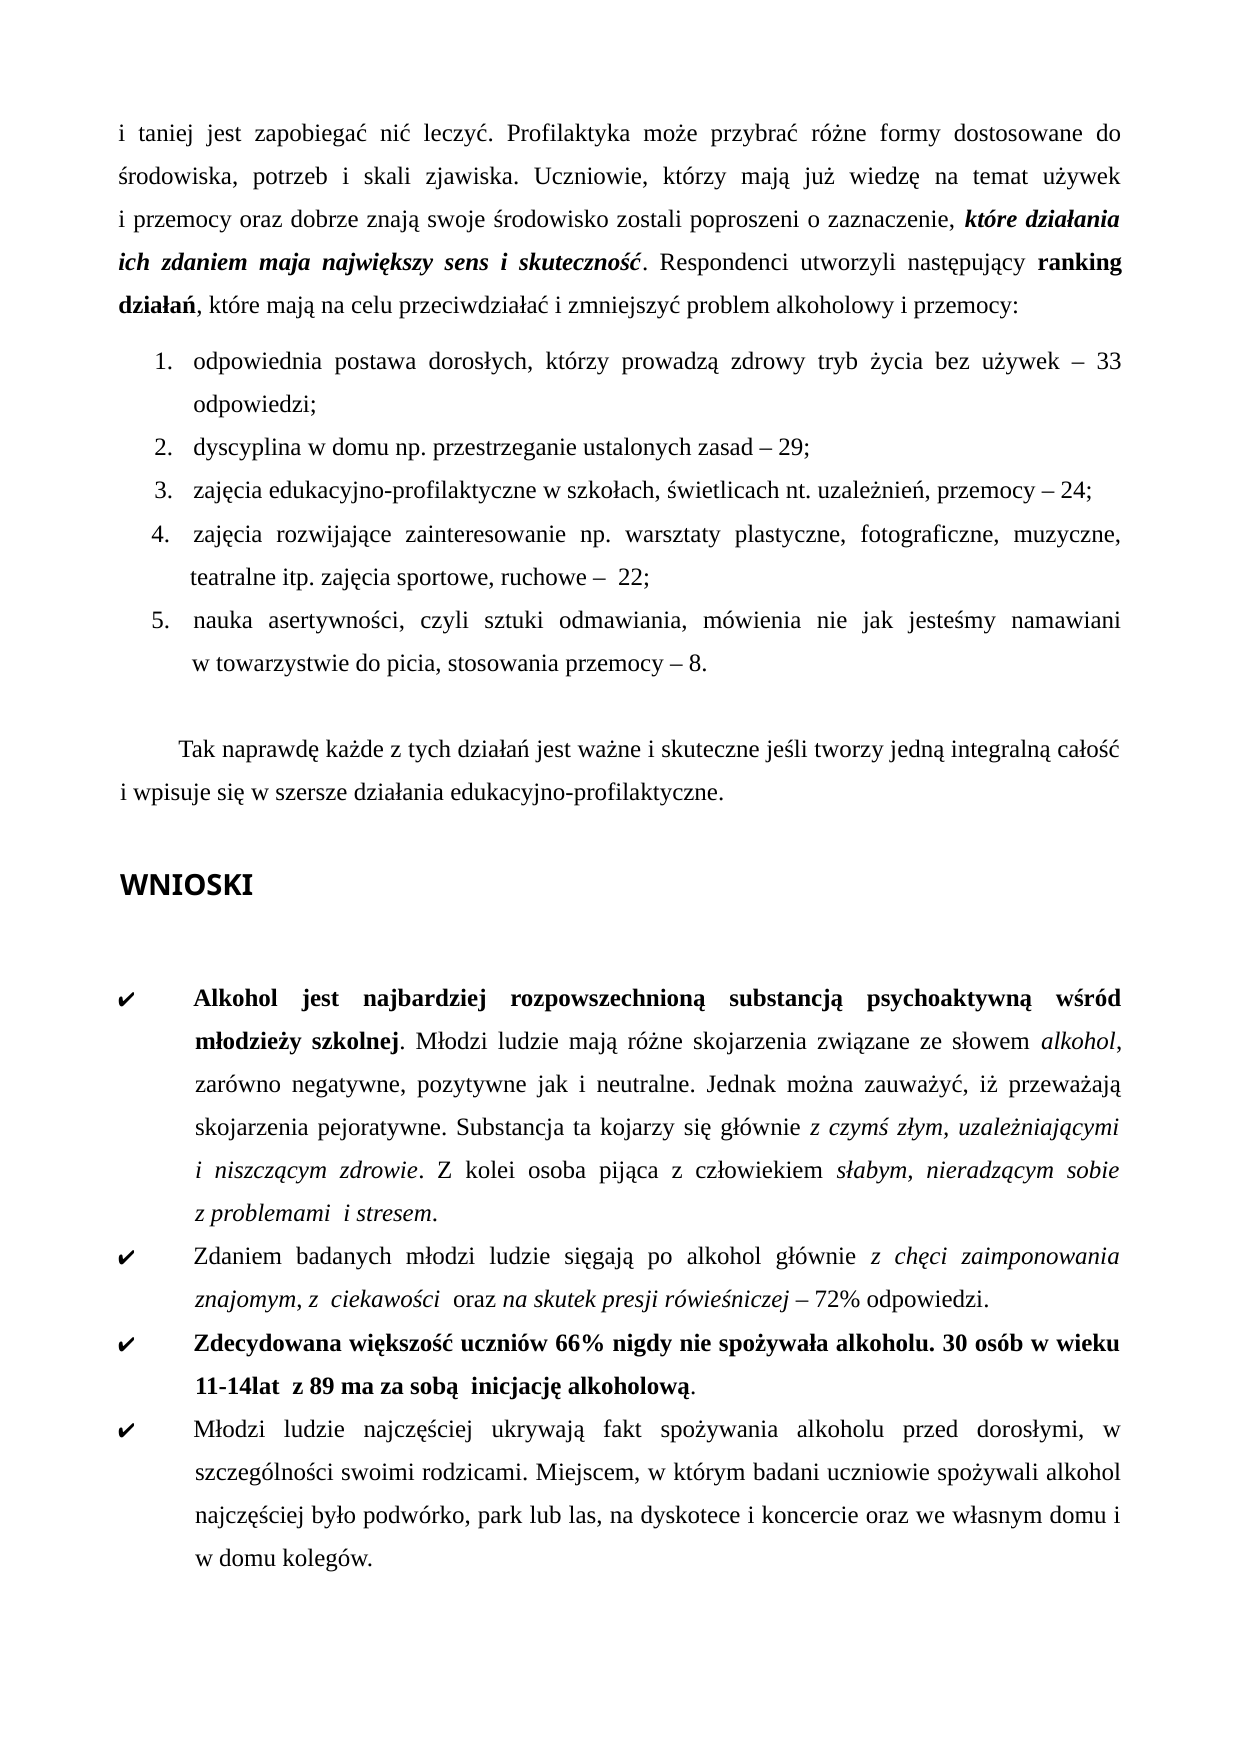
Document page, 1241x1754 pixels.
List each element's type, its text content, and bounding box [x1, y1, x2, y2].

list Zdaniem badanych młodzi ludzie sięgają po alkohol głównie z chęci zaimponowania znajomym, z ciekawości oraz na skutek presji rówieśniczej – 72% odpowiedzi. [118, 1241, 1122, 1313]
list Tak naprawdę każde z tych działań jest ważne i skuteczne jeśli tworzy jedną integralną całość i wpisuje się w szersze działania edukacyjno-profilaktyczne. [120, 734, 1122, 806]
list Alkohol jest najbardziej rozpowszechnioną substancją psychoaktywną wśród młodzieży szkolnej. Młodzi ludzie mają różne skojarzenia związane ze słowem alkohol, zarówno negatywne, pozytywne jak i neutralne. Jednak można zauważyć, iż przeważają skojarzenia pejoratywne. Substancja ta kojarzy się głównie z czymś złym, uzależniającymi i niszczącym zdrowie. Z kolei osoba pijąca z człowiekiem słabym, nieradzącym sobie z problemami i stresem. [118, 983, 1122, 1227]
list odpowiednia postawa dorosłych, którzy prowadzą zdrowy tryb życia bez używek – 33 odpowiedzi; [154, 346, 1122, 418]
list zajęcia rozwijające zainteresowanie np. warsztaty plastyczne, fotograficzne, muzyczne, teatralne itp. zajęcia sportowe, ruchowe – 22; [151, 519, 1122, 591]
list dyscyplina w domu np. przestrzeganie ustalonych zasad – 29; [154, 432, 1122, 461]
list zajęcia edukacyjno-profilaktyczne w szkołach, świetlicach nt. uzależnień, przemocy – 24; [154, 476, 1122, 504]
list nauka asertywności, czyli sztuki odmawiania, mówienia nie jak jesteśmy namawiani w towarzystwie do picia, stosowania przemocy – 8. [151, 605, 1122, 677]
list Młodzi ludzie najczęściej ukrywają fakt spożywania alkoholu przed dorosłymi, w szczególności swoimi rodzicami. Miejscem, w którym badani uczniowie spożywali alkohol najczęściej było podwórko, park lub las, na dyskotece i koncercie oraz we własnym domu i w domu kolegów. [118, 1414, 1122, 1572]
text i taniej jest zapobiegać nić leczyć. Profilaktyka może przybrać różne formy dostosowane do środowiska, potrzeb i skali zjawiska. Uczniowie, którzy mają już wiedzę na temat używek i przemocy oraz dobrze znają swoje środowisko zostali poproszeni o zaznaczenie, które działania ich zdaniem maja największy sens i skuteczność. Respondenci utworzyli następujący ranking działań, które mają na celu przeciwdziałać i zmniejszyć problem alkoholowy i przemocy: [118, 118, 1122, 319]
list Zdecydowana większość uczniów 66% nigdy nie spożywała alkoholu. 30 osób w wieku 11-14lat z 89 ma za sobą inicjację alkoholową. [118, 1328, 1122, 1399]
text WNIOSKI [120, 864, 1122, 903]
